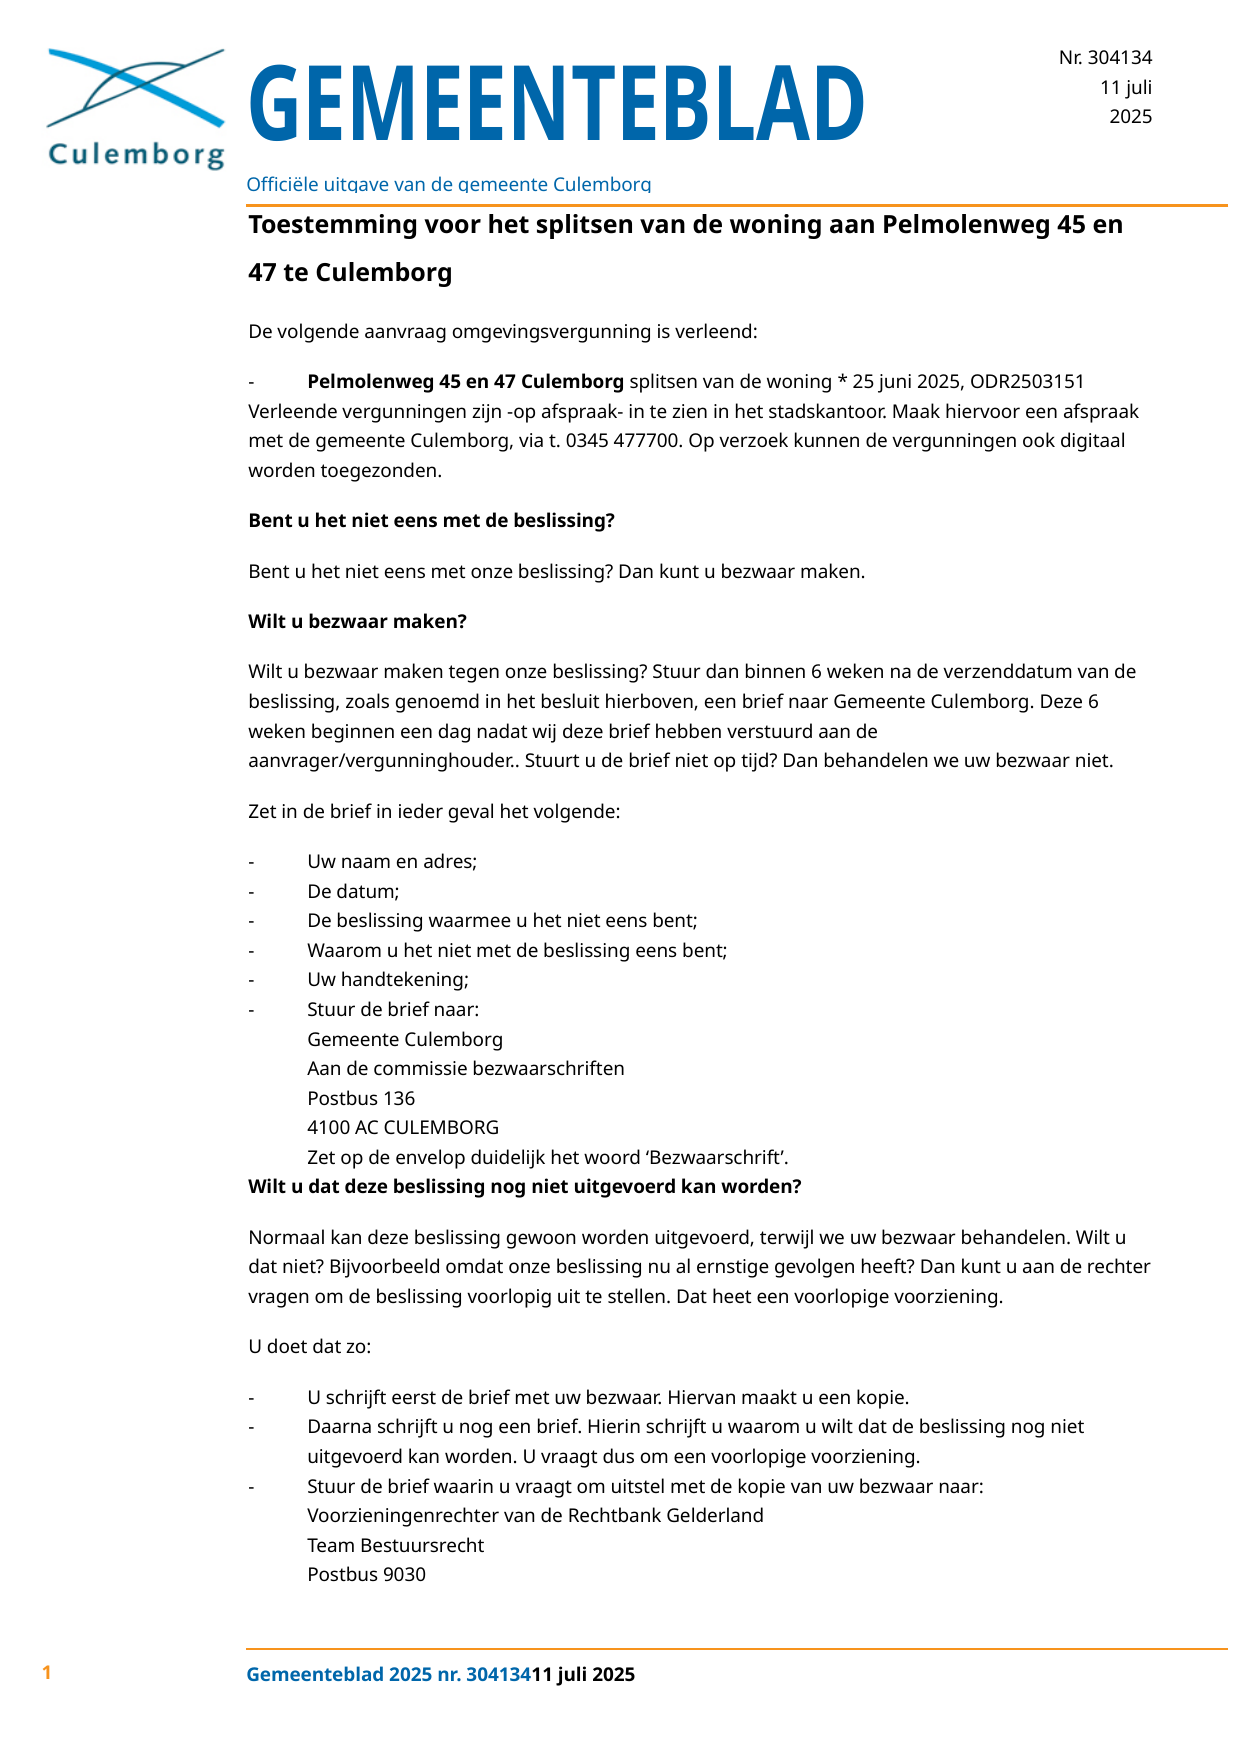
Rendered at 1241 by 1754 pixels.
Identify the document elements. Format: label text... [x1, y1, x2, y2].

list Zet op de envelop duidelijk het woord ‘Bezwaarschrift’. [248, 1144, 1152, 1170]
text U doet dat zo: [248, 1334, 1152, 1359]
text Wilt u dat deze beslissing nog niet uitgevoerd kan worden? [248, 1174, 1152, 1199]
text De volgende aanvraag omgevingsvergunning is verleend: [248, 318, 1152, 344]
list 4100 AC CULEMBORG [248, 1114, 1152, 1140]
text Toestemming voor het splitsen van de woning aan Pelmolenweg 45 en 47 te Culemborg [248, 207, 1152, 288]
list Waarom u het niet met de beslissing eens bent; [248, 937, 1152, 963]
list De beslissing waarmee u het niet eens bent; [248, 907, 1152, 933]
list Stuur de brief waarin u vraagt om uitstel met de kopie van uw bezwaar naar: [248, 1473, 1152, 1499]
list Pelmolenweg 45 en 47 Culemborg splitsen van de woning * 25 juni 2025, ODR2503151 [248, 368, 1152, 394]
list Team Bestuursrecht [248, 1532, 1152, 1558]
picture [41, 47, 231, 172]
list Gemeente Culemborg [248, 1026, 1152, 1052]
list Postbus 9030 [248, 1562, 1152, 1587]
text Bent u het niet eens met de beslissing? [248, 507, 1152, 533]
list Uw handtekening; [248, 967, 1152, 992]
list Voorzieningenrechter van de Rechtbank Gelderland [248, 1502, 1152, 1528]
text Normaal kan deze beslissing gewoon worden uitgevoerd, terwijl we uw bezwaar behandelen. Wilt u dat niet? Bijvoorbeeld omdat onze beslissing nu al ernstige gevolgen heeft? Dan kunt u aan de rechter vragen om de beslissing voorlopig uit te stellen. Dat heet een voorlopige voorziening. [248, 1224, 1152, 1309]
text Wilt u bezwaar maken? [248, 608, 1152, 634]
list Postbus 136 [248, 1085, 1152, 1111]
list Stuur de brief naar: [248, 996, 1152, 1022]
text Verleende vergunningen zijn -op afspraak- in te zien in het stadskantoor. Maak hiervoor een afspraak met de gemeente Culemborg, via t. 0345 477700. Op verzoek kunnen de vergunningen ook digitaal worden toegezonden. [248, 398, 1152, 483]
text Bent u het niet eens met onze beslissing? Dan kunt u bezwaar maken. [248, 558, 1152, 584]
text Wilt u bezwaar maken tegen onze beslissing? Stuur dan binnen 6 weken na de verzenddatum van de beslissing, zoals genoemd in het besluit hierboven, een brief naar Gemeente Culemborg. Deze 6 weken beginnen een dag nadat wij deze brief hebben verstuurd aan de aanvrager/vergunninghouder.. Stuurt u de brief niet op tijd? Dan behandelen we uw bezwaar niet. [248, 659, 1152, 773]
list Uw naam en adres; [248, 848, 1152, 874]
list Daarna schrijft u nog een brief. Hierin schrijft u waarom u wilt dat de beslissing nog niet uitgevoerd kan worden. U vraagt dus om een voorlopige voorziening. [248, 1414, 1152, 1469]
list De datum; [248, 878, 1152, 904]
list U schrijft eerst de brief met uw bezwaar. Hiervan maakt u een kopie. [248, 1384, 1152, 1410]
text Zet in de brief in ieder geval het volgende: [248, 798, 1152, 824]
list Aan de commissie bezwaarschriften [248, 1055, 1152, 1081]
